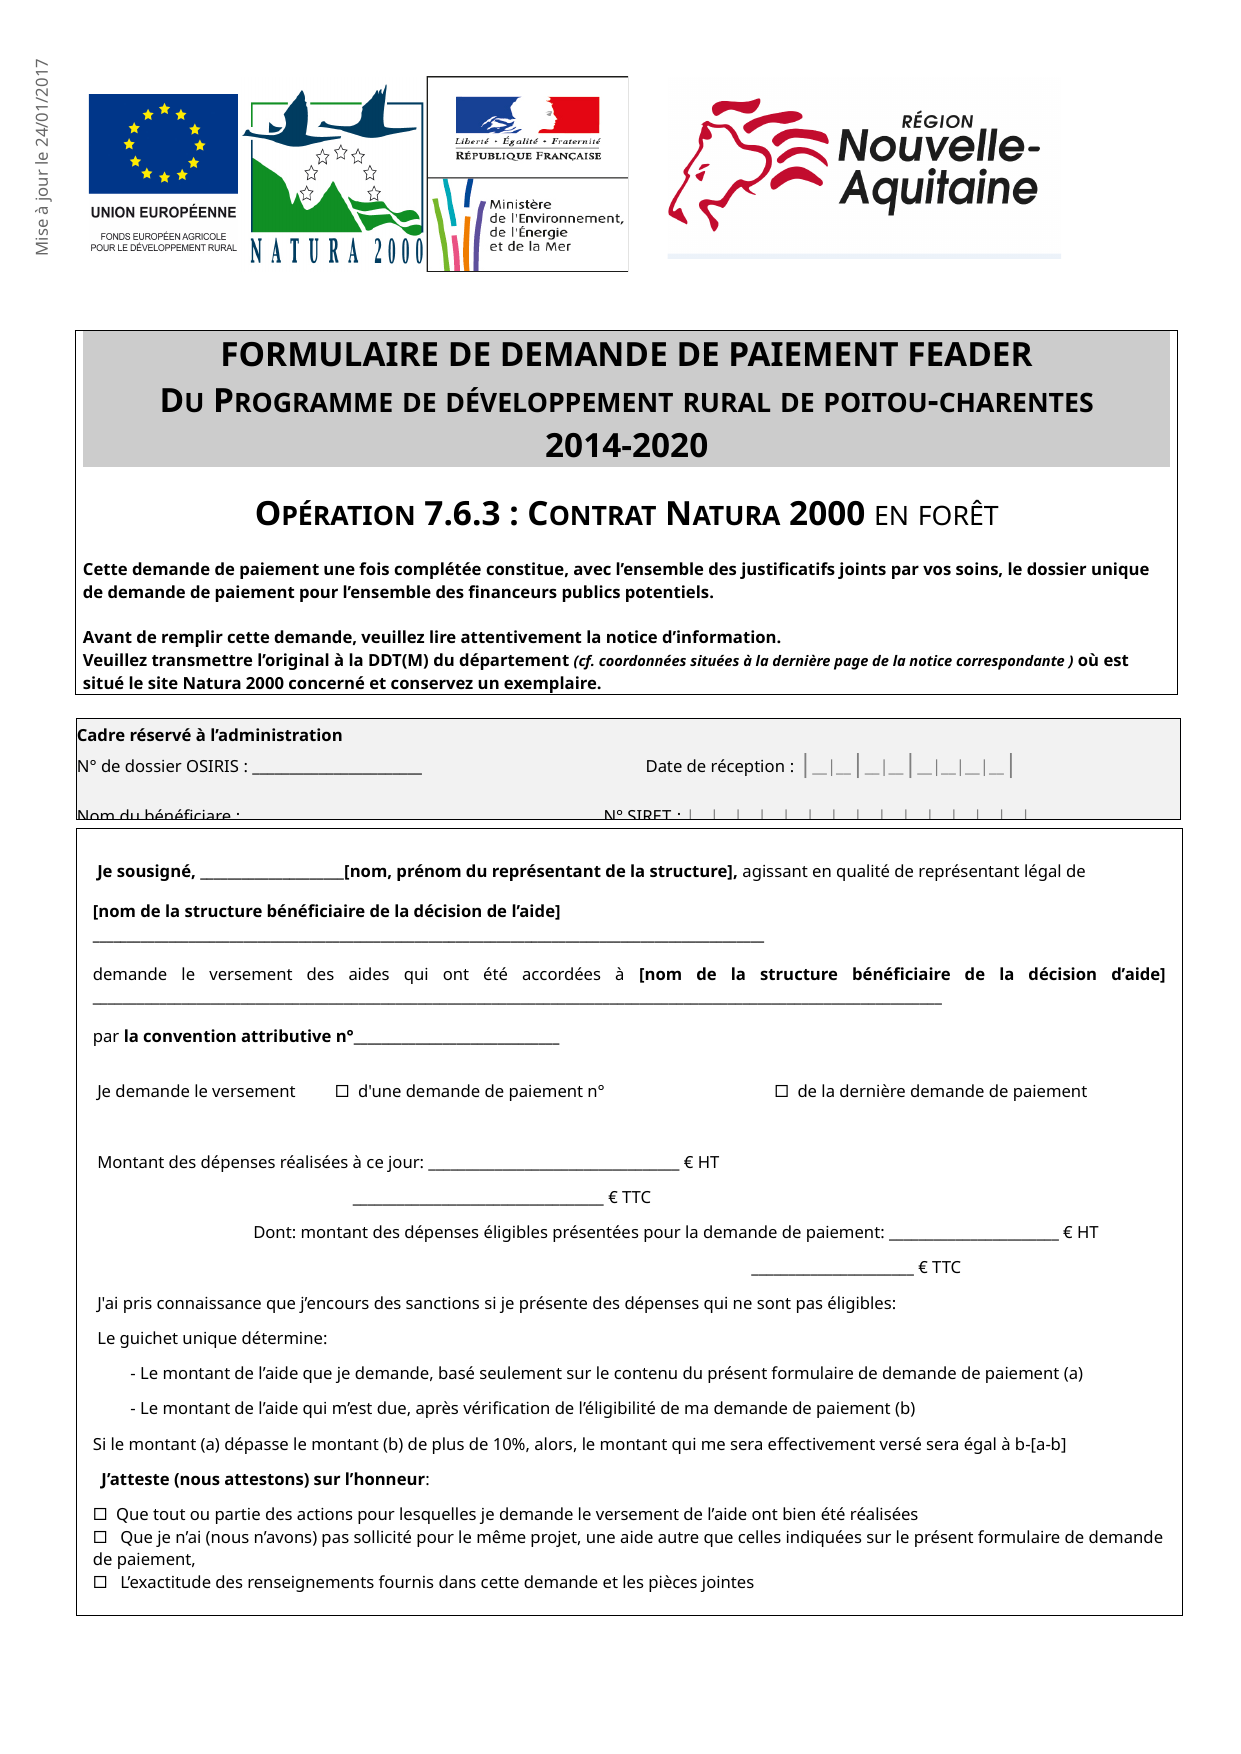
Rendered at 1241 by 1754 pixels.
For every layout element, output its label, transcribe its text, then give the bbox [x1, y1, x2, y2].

table_header Cadre réservé à l’administration N° de dossier OSIRIS : _______________________ Date de réception : |__|__|__|__|__|__|__|__| Nom du bénéficiare : _______________________________ N° SIRET : |__|__|__|__|__|__|__|__|__|__|__|__|__|__| [77, 719, 1180, 819]
text par la convention attributive n°______________________________ [93, 1025, 1166, 1048]
text ______________________ € TTC [93, 1256, 1166, 1279]
picture [88, 76, 629, 272]
text J'ai pris connaissance que j’encours des sanctions si je présente des dépenses qui ne sont pas éligibles: [93, 1291, 1166, 1314]
text Je sousigné, _____________________[nom, prénom du représentant de la structure], agissant en qualité de représentant légal de [93, 860, 1166, 883]
text - Le montant de l’aide qui m’est due, après vérification de l’éligibilité de ma demande de paiement (b) [130, 1397, 1166, 1419]
text [nom de la structure bénéficiaire de la décision de l’aide] __________________________________________________________________________________________________ [93, 900, 1166, 945]
text Si le montant (a) dépasse le montant (b) de plus de 10%, alors, le montant qui me sera effectivement versé sera égal à b-[a-b] [93, 1432, 1166, 1455]
text Mise à jour le 24/01/2017 [22, 59, 60, 256]
text - Le montant de l’aide que je demande, basé seulement sur le contenu du présent formulaire de demande de paiement (a) [130, 1362, 1166, 1384]
text Dont: montant des dépenses éligibles présentées pour la demande de paiement: _______________________ € HT [93, 1221, 1166, 1243]
table_header FORMULAIRE DE DEMANDE DE PAIEMENT FEADER Du Programme de développement rural de poitou-charentes 2014-2020 Opération 7.6.3 : Contrat Natura 2000 en forêt [76, 331, 1177, 558]
text  L’exactitude des renseignements fournis dans cette demande et les pièces jointes [93, 1571, 1166, 1593]
table_cell Cette demande de paiement une fois complétée constitue, avec l’ensemble des justificatifs joints par vos soins, le dossier unique de demande de paiement pour l’ensemble des financeurs publics potentiels. Avant de remplir cette demande, veuillez lire attentivement la notice d’information. Veuillez transmettre l’original à la DDT(M) du département (cf. coordonnées situées à la dernière page de la notice correspondante ) où est situé le site Natura 2000 concerné et conservez un exemplaire. [76, 558, 1177, 694]
text  Que je n’ai (nous n’avons) pas sollicité pour le même projet, une aide autre que celles indiquées sur le présent formulaire de demande de paiement, [93, 1525, 1166, 1571]
text demande le versement des aides qui ont été accordées à [nom de la structure bénéficiaire de la décision d’aide] ___________________________________________________________________________________________________________________ [93, 962, 1166, 1008]
text Montant des dépenses réalisées à ce jour: __________________________________ € HT [93, 1150, 1166, 1173]
text  Que tout ou partie des actions pour lesquelles je demande le versement de l’aide ont bien été réalisées [93, 1502, 1166, 1525]
text Je demande le versement  d'une demande de paiement n°  de la dernière demande de paiement [93, 1080, 1166, 1103]
text J’atteste (nous attestons) sur l’honneur: [93, 1467, 1166, 1490]
picture [667, 77, 1062, 259]
text Le guichet unique détermine: [93, 1326, 1166, 1349]
text __________________________________ € TTC [93, 1186, 1166, 1208]
